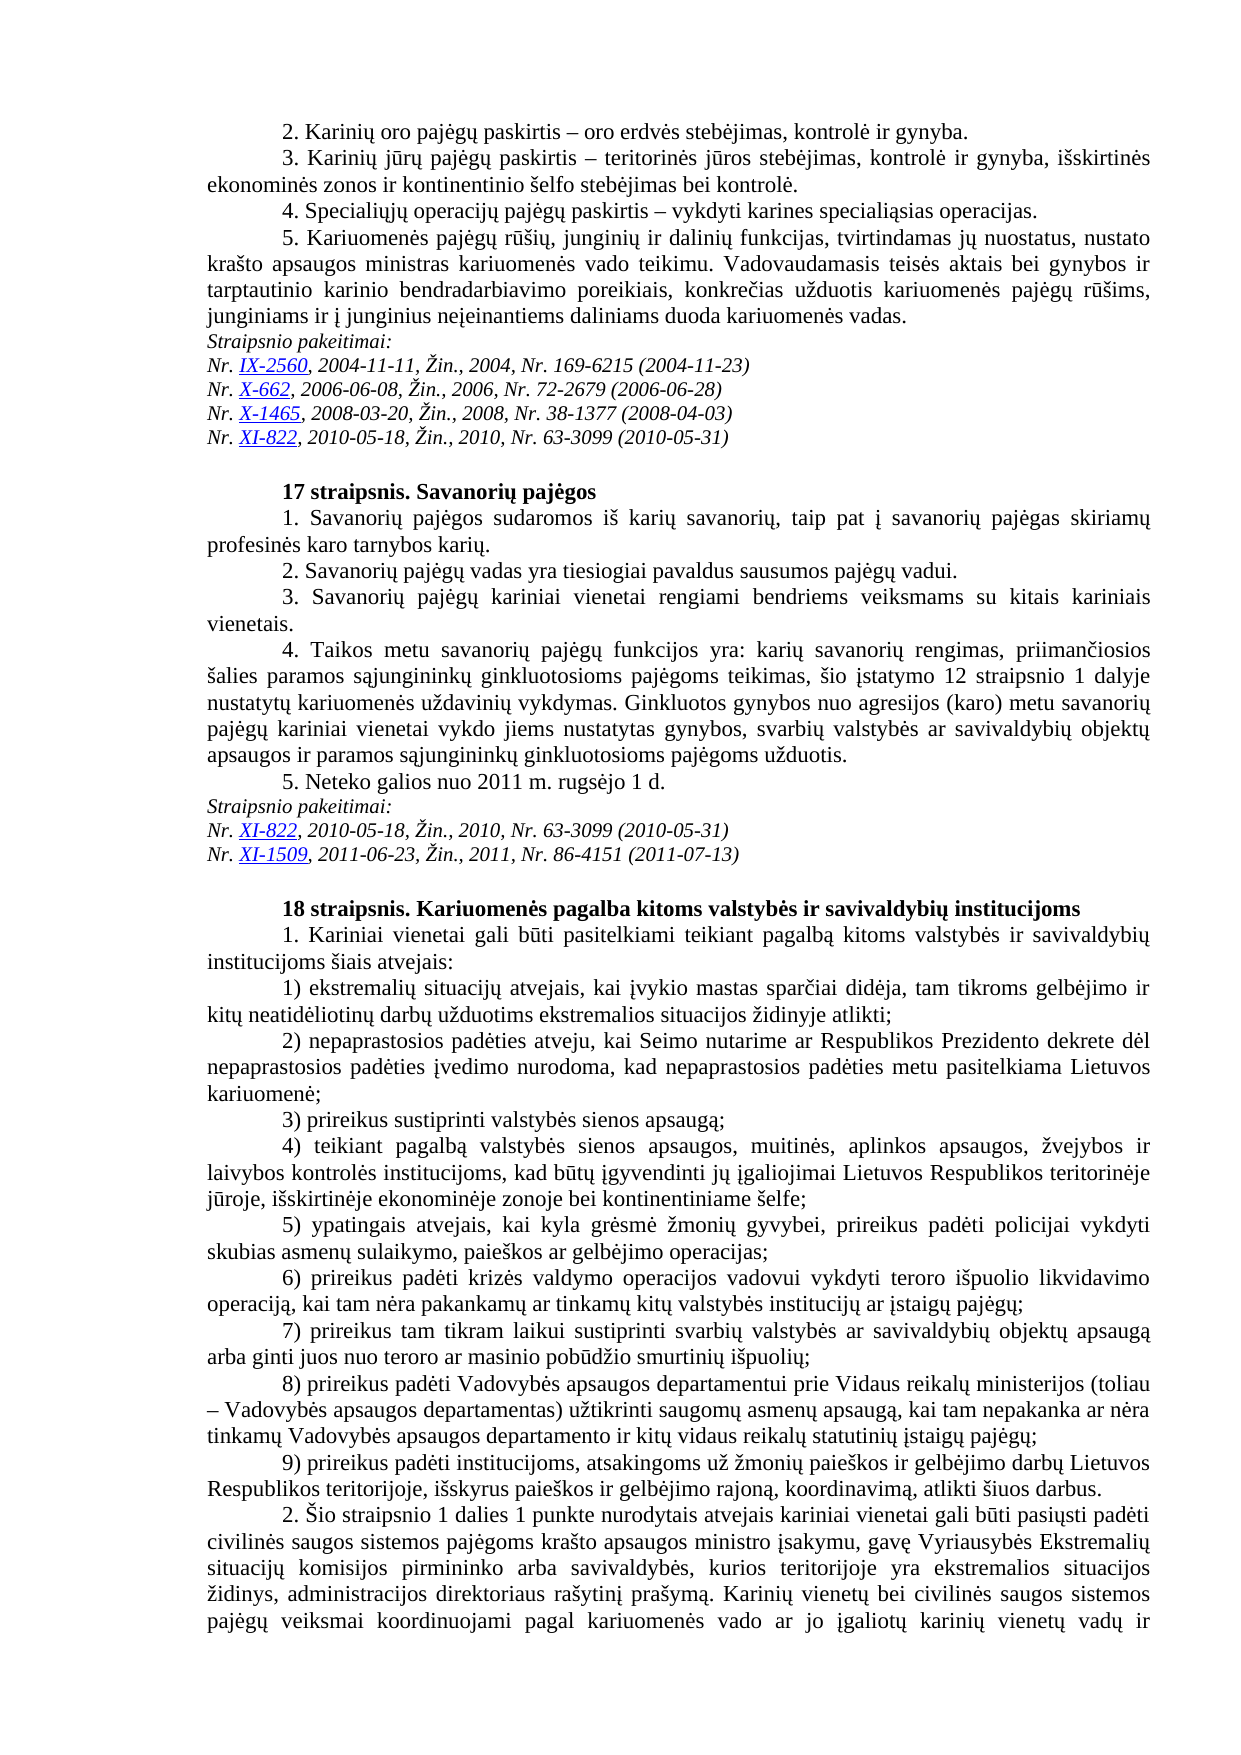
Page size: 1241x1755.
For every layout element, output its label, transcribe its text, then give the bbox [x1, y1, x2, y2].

text 18 straipsnis. Kariuomenės pagalba kitoms valstybės ir savivaldybių institucijoms [207, 895, 1152, 922]
text Straipsnio pakeitimai: [207, 329, 1152, 353]
text 4. Specialiųjų operacijų pajėgų paskirtis – vykdyti karines specialiąsias operacijas. [207, 197, 1152, 223]
text 1. Kariniai vienetai gali būti pasitelkiami teikiant pagalbą kitoms valstybės ir savivaldybių institucijoms šiais atvejais: [207, 922, 1152, 974]
text Nr. X-1465, 2008-03-20, Žin., 2008, Nr. 38-1377 (2008-04-03) [207, 401, 1152, 425]
text 7) prireikus tam tikram laikui sustiprinti svarbių valstybės ar savivaldybių objektų apsaugą arba ginti juos nuo teroro ar masinio pobūdžio smurtinių išpuolių; [207, 1317, 1152, 1369]
text 6) prireikus padėti krizės valdymo operacijos vadovui vykdyti teroro išpuolio likvidavimo operaciją, kai tam nėra pakankamų ar tinkamų kitų valstybės institucijų ar įstaigų pajėgų; [207, 1264, 1152, 1317]
text 17 straipsnis. Savanorių pajėgos [207, 478, 1152, 504]
text 2. Šio straipsnio 1 dalies 1 punkte nurodytais atvejais kariniai vienetai gali būti pasiųsti padėti civilinės saugos sistemos pajėgoms krašto apsaugos ministro įsakymu, gavę Vyriausybės Ekstremalių situacijų komisijos pirmininko arba savivaldybės, kurios teritorijoje yra ekstremalios situacijos židinys, administracijos direktoriaus rašytinį prašymą. Karinių vienetų bei civilinės saugos sistemos pajėgų veiksmai koordinuojami pagal kariuomenės vado ar jo įgaliotų karinių vienetų vadų ir [207, 1501, 1152, 1633]
text Nr. IX-2560, 2004-11-11, Žin., 2004, Nr. 169-6215 (2004-11-23) [207, 353, 1152, 377]
text 8) prireikus padėti Vadovybės apsaugos departamentui prie Vidaus reikalų ministerijos (toliau – Vadovybės apsaugos departamentas) užtikrinti saugomų asmenų apsaugą, kai tam nepakanka ar nėra tinkamų Vadovybės apsaugos departamento ir kitų vidaus reikalų statutinių įstaigų pajėgų; [207, 1369, 1152, 1449]
text 3. Karinių jūrų pajėgų paskirtis – teritorinės jūros stebėjimas, kontrolė ir gynyba, išskirtinės ekonominės zonos ir kontinentinio šelfo stebėjimas bei kontrolė. [207, 144, 1152, 197]
text 4. Taikos metu savanorių pajėgų funkcijos yra: karių savanorių rengimas, priimančiosios šalies paramos sąjungininkų ginkluotosioms pajėgoms teikimas, šio įstatymo 12 straipsnio 1 dalyje nustatytų kariuomenės uždavinių vykdymas. Ginkluotos gynybos nuo agresijos (karo) metu savanorių pajėgų kariniai vienetai vykdo jiems nustatytas gynybos, svarbių valstybės ar savivaldybių objektų apsaugos ir paramos sąjungininkų ginkluotosioms pajėgoms užduotis. [207, 636, 1152, 768]
text Nr. XI-822, 2010-05-18, Žin., 2010, Nr. 63-3099 (2010-05-31) [207, 818, 1152, 842]
text 9) prireikus padėti institucijoms, atsakingoms už žmonių paieškos ir gelbėjimo darbų Lietuvos Respublikos teritorijoje, išskyrus paieškos ir gelbėjimo rajoną, koordinavimą, atlikti šiuos darbus. [207, 1449, 1152, 1501]
text Nr. XI-822, 2010-05-18, Žin., 2010, Nr. 63-3099 (2010-05-31) [207, 425, 1152, 449]
text 3) prireikus sustiprinti valstybės sienos apsaugą; [207, 1106, 1152, 1132]
text 2. Karinių oro pajėgų paskirtis – oro erdvės stebėjimas, kontrolė ir gynyba. [207, 118, 1152, 144]
text 4) teikiant pagalbą valstybės sienos apsaugos, muitinės, aplinkos apsaugos, žvejybos ir laivybos kontrolės institucijoms, kad būtų įgyvendinti jų įgaliojimai Lietuvos Respublikos teritorinėje jūroje, išskirtinėje ekonominėje zonoje bei kontinentiniame šelfe; [207, 1132, 1152, 1211]
text 3. Savanorių pajėgų kariniai vienetai rengiami bendriems veiksmams su kitais kariniais vienetais. [207, 583, 1152, 636]
text Nr. X-662, 2006-06-08, Žin., 2006, Nr. 72-2679 (2006-06-28) [207, 377, 1152, 401]
text 5. Neteko galios nuo 2011 m. rugsėjo 1 d. [207, 768, 1152, 794]
text Straipsnio pakeitimai: [207, 794, 1152, 818]
text 2. Savanorių pajėgų vadas yra tiesiogiai pavaldus sausumos pajėgų vadui. [207, 557, 1152, 583]
text 2) nepaprastosios padėties atveju, kai Seimo nutarime ar Respublikos Prezidento dekrete dėl nepaprastosios padėties įvedimo nurodoma, kad nepaprastosios padėties metu pasitelkiama Lietuvos kariuomenė; [207, 1027, 1152, 1106]
text 1. Savanorių pajėgos sudaromos iš karių savanorių, taip pat į savanorių pajėgas skiriamų profesinės karo tarnybos karių. [207, 504, 1152, 557]
text Nr. XI-1509, 2011-06-23, Žin., 2011, Nr. 86-4151 (2011-07-13) [207, 842, 1152, 866]
text 5. Kariuomenės pajėgų rūšių, junginių ir dalinių funkcijas, tvirtindamas jų nuostatus, nustato krašto apsaugos ministras kariuomenės vado teikimu. Vadovaudamasis teisės aktais bei gynybos ir tarptautinio karinio bendradarbiavimo poreikiais, konkrečias užduotis kariuomenės pajėgų rūšims, junginiams ir į junginius neįeinantiems daliniams duoda kariuomenės vadas. [207, 223, 1152, 329]
text 5) ypatingais atvejais, kai kyla grėsmė žmonių gyvybei, prireikus padėti policijai vykdyti skubias asmenų sulaikymo, paieškos ar gelbėjimo operacijas; [207, 1211, 1152, 1264]
text 1) ekstremalių situacijų atvejais, kai įvykio mastas sparčiai didėja, tam tikroms gelbėjimo ir kitų neatidėliotinų darbų užduotims ekstremalios situacijos židinyje atlikti; [207, 974, 1152, 1027]
